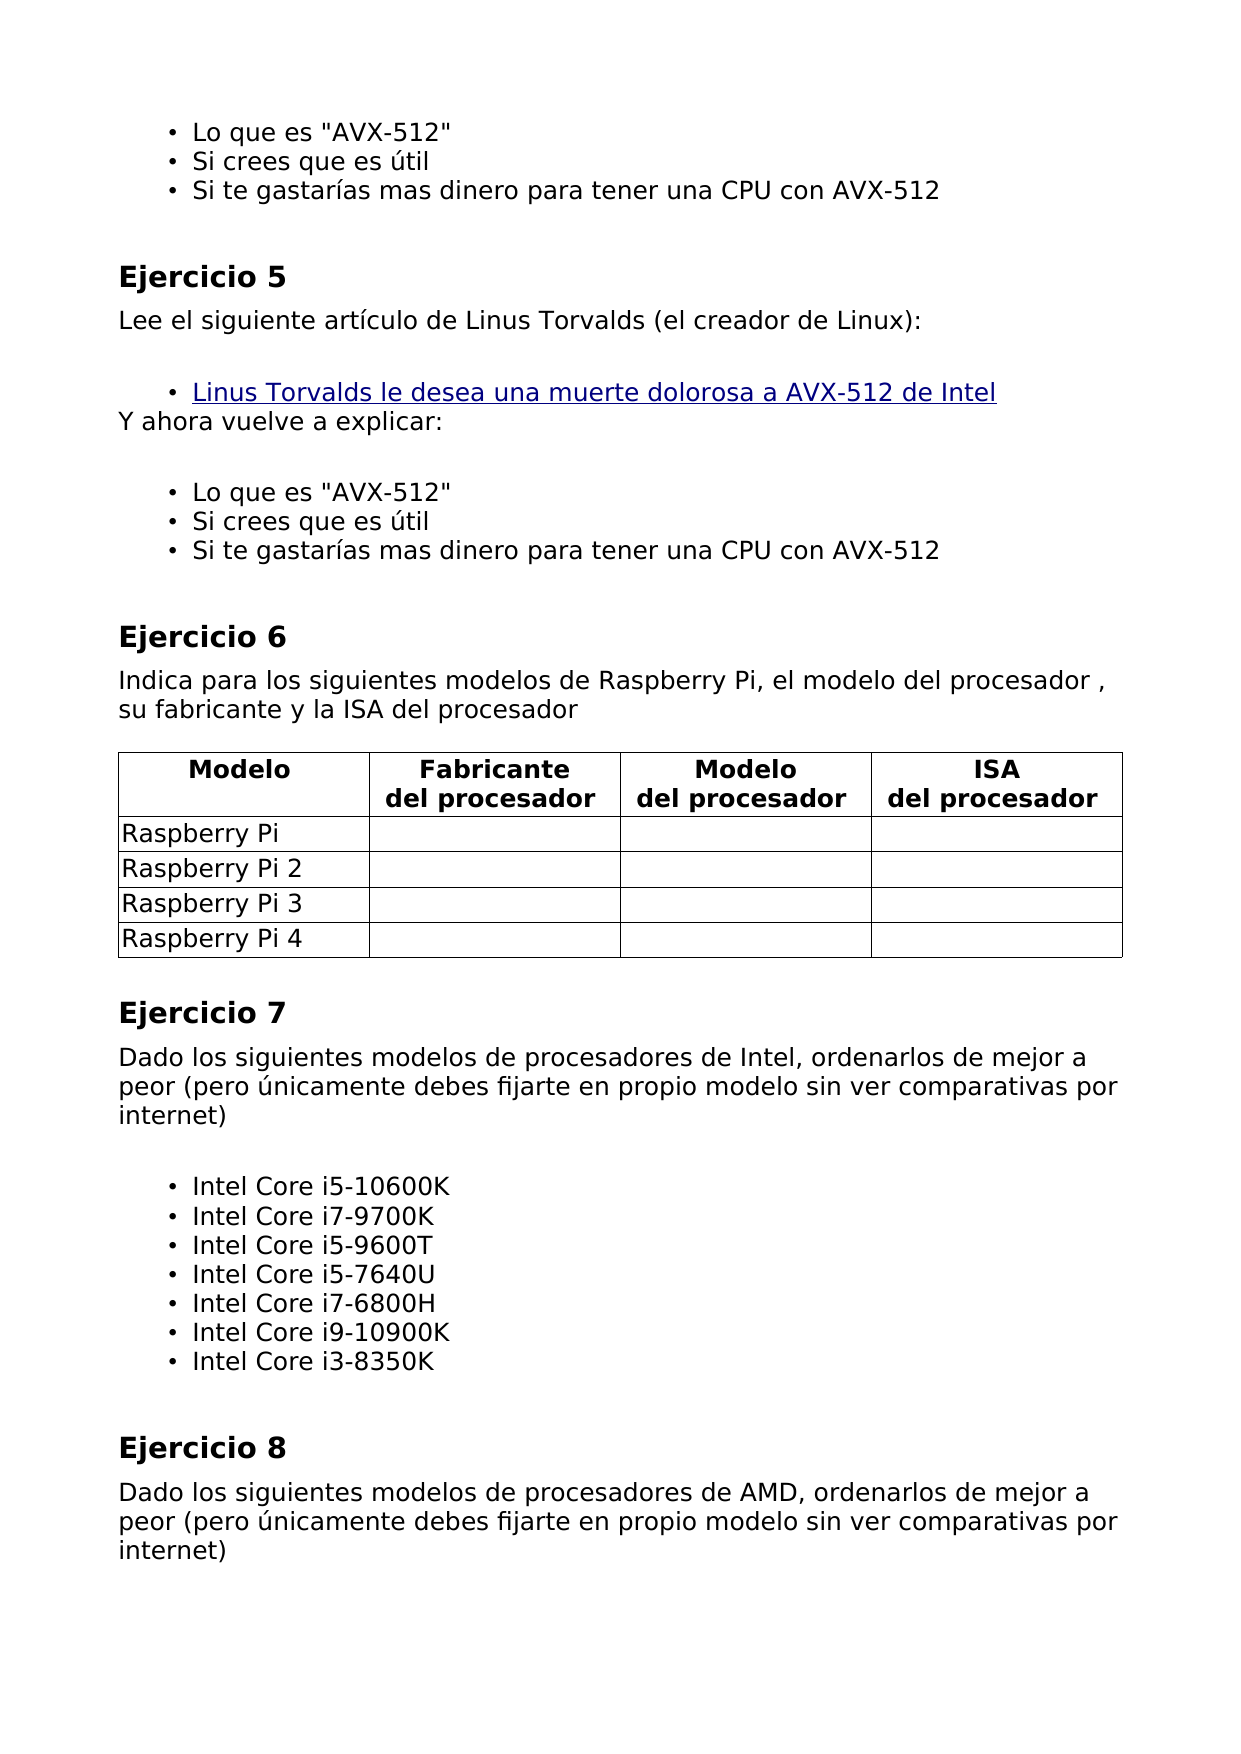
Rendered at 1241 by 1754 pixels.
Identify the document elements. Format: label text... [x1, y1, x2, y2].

table_header Modelo [119, 753, 369, 816]
text Y ahora vuelve a explicar: [118, 407, 1122, 436]
table_cell [370, 852, 620, 887]
text Dado los siguientes modelos de procesadores de Intel, ordenarlos de mejor a peor (pero únicamente debes fijarte en propio modelo sin ver comparativas por internet) [118, 1043, 1122, 1131]
table_cell Raspberry Pi 4 [119, 923, 369, 957]
table_header Fabricante del procesador [370, 753, 620, 816]
text Indica para los siguientes modelos de Raspberry Pi, el modelo del procesador , su fabricante y la ISA del procesador [118, 666, 1122, 725]
table_cell Raspberry Pi 2 [119, 852, 369, 887]
table_cell [370, 923, 620, 957]
table_cell [370, 817, 620, 851]
subtitle Ejercicio 5 [118, 260, 1122, 294]
list Intel Core i3-8350K [177, 1348, 1122, 1377]
list Intel Core i5-9600T [177, 1231, 1122, 1260]
list Intel Core i7-9700K [177, 1202, 1122, 1231]
table_header Modelo del procesador [621, 753, 871, 816]
list Si te gastarías mas dinero para tener una CPU con AVX-512 [177, 176, 1122, 206]
list Lo que es "AVX-512" [177, 118, 1122, 147]
list Intel Core i5-7640U [177, 1260, 1122, 1289]
table_header ISA del procesador [872, 753, 1122, 816]
list Si crees que es útil [177, 507, 1122, 536]
text Lee el siguiente artículo de Linus Torvalds (el creador de Linux): [118, 307, 1122, 336]
table_cell [370, 888, 620, 922]
table_cell [621, 817, 871, 851]
list Intel Core i7-6800H [177, 1289, 1122, 1318]
subtitle Ejercicio 6 [118, 620, 1122, 654]
table_cell [872, 888, 1122, 922]
table_cell [872, 817, 1122, 851]
list Intel Core i9-10900K [177, 1318, 1122, 1348]
table_cell [621, 852, 871, 887]
table_cell [621, 923, 871, 957]
table_cell Raspberry Pi 3 [119, 888, 369, 922]
table_cell [621, 888, 871, 922]
table_cell Raspberry Pi [119, 817, 369, 851]
list Si te gastarías mas dinero para tener una CPU con AVX-512 [177, 536, 1122, 566]
list Si crees que es útil [177, 147, 1122, 176]
list Linus Torvalds le desea una muerte dolorosa a AVX-512 de Intel [177, 378, 1122, 407]
table_cell [872, 923, 1122, 957]
list Intel Core i5-10600K [177, 1173, 1122, 1202]
text Dado los siguientes modelos de procesadores de AMD, ordenarlos de mejor a peor (pero únicamente debes fijarte en propio modelo sin ver comparativas por internet) [118, 1478, 1122, 1565]
subtitle Ejercicio 8 [118, 1431, 1122, 1465]
table_cell [872, 852, 1122, 887]
list Lo que es "AVX-512" [177, 478, 1122, 507]
subtitle Ejercicio 7 [118, 997, 1122, 1031]
